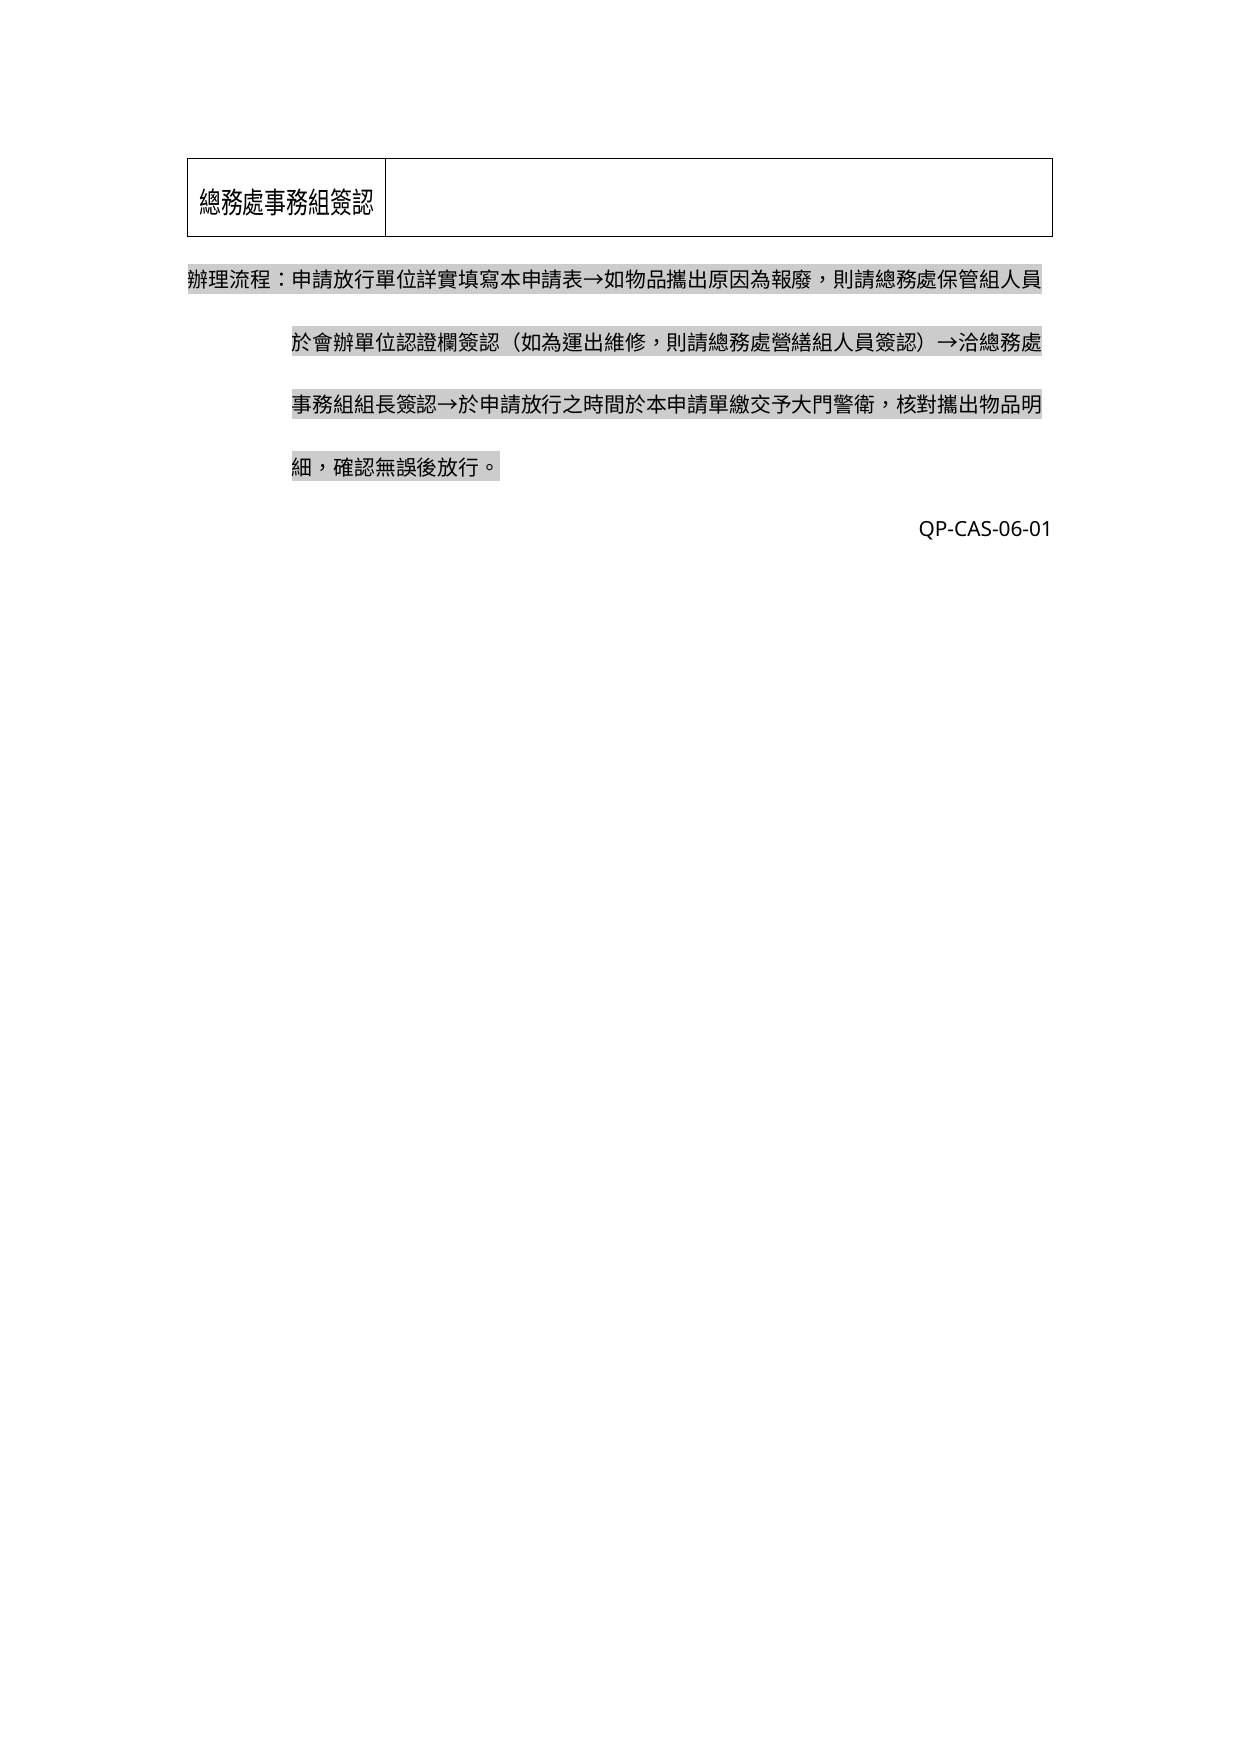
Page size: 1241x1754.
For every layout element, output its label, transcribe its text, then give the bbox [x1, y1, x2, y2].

table_cell [386, 159, 1052, 236]
text QP-CAS-06-01 [187, 487, 1053, 549]
table_cell 總務處事務組簽認 [188, 159, 385, 236]
text 辦理流程：申請放行單位詳實填寫本申請表→如物品攜出原因為報廢，則請總務處保管組人員於會辦單位認證欄簽認（如為運出維修，則請總務處營繕組人員簽認）→洽總務處事務組組長簽認→於申請放行之時間於本申請單繳交予大門警衛，核對攜出物品明細，確認無誤後放行。 [187, 237, 1053, 487]
